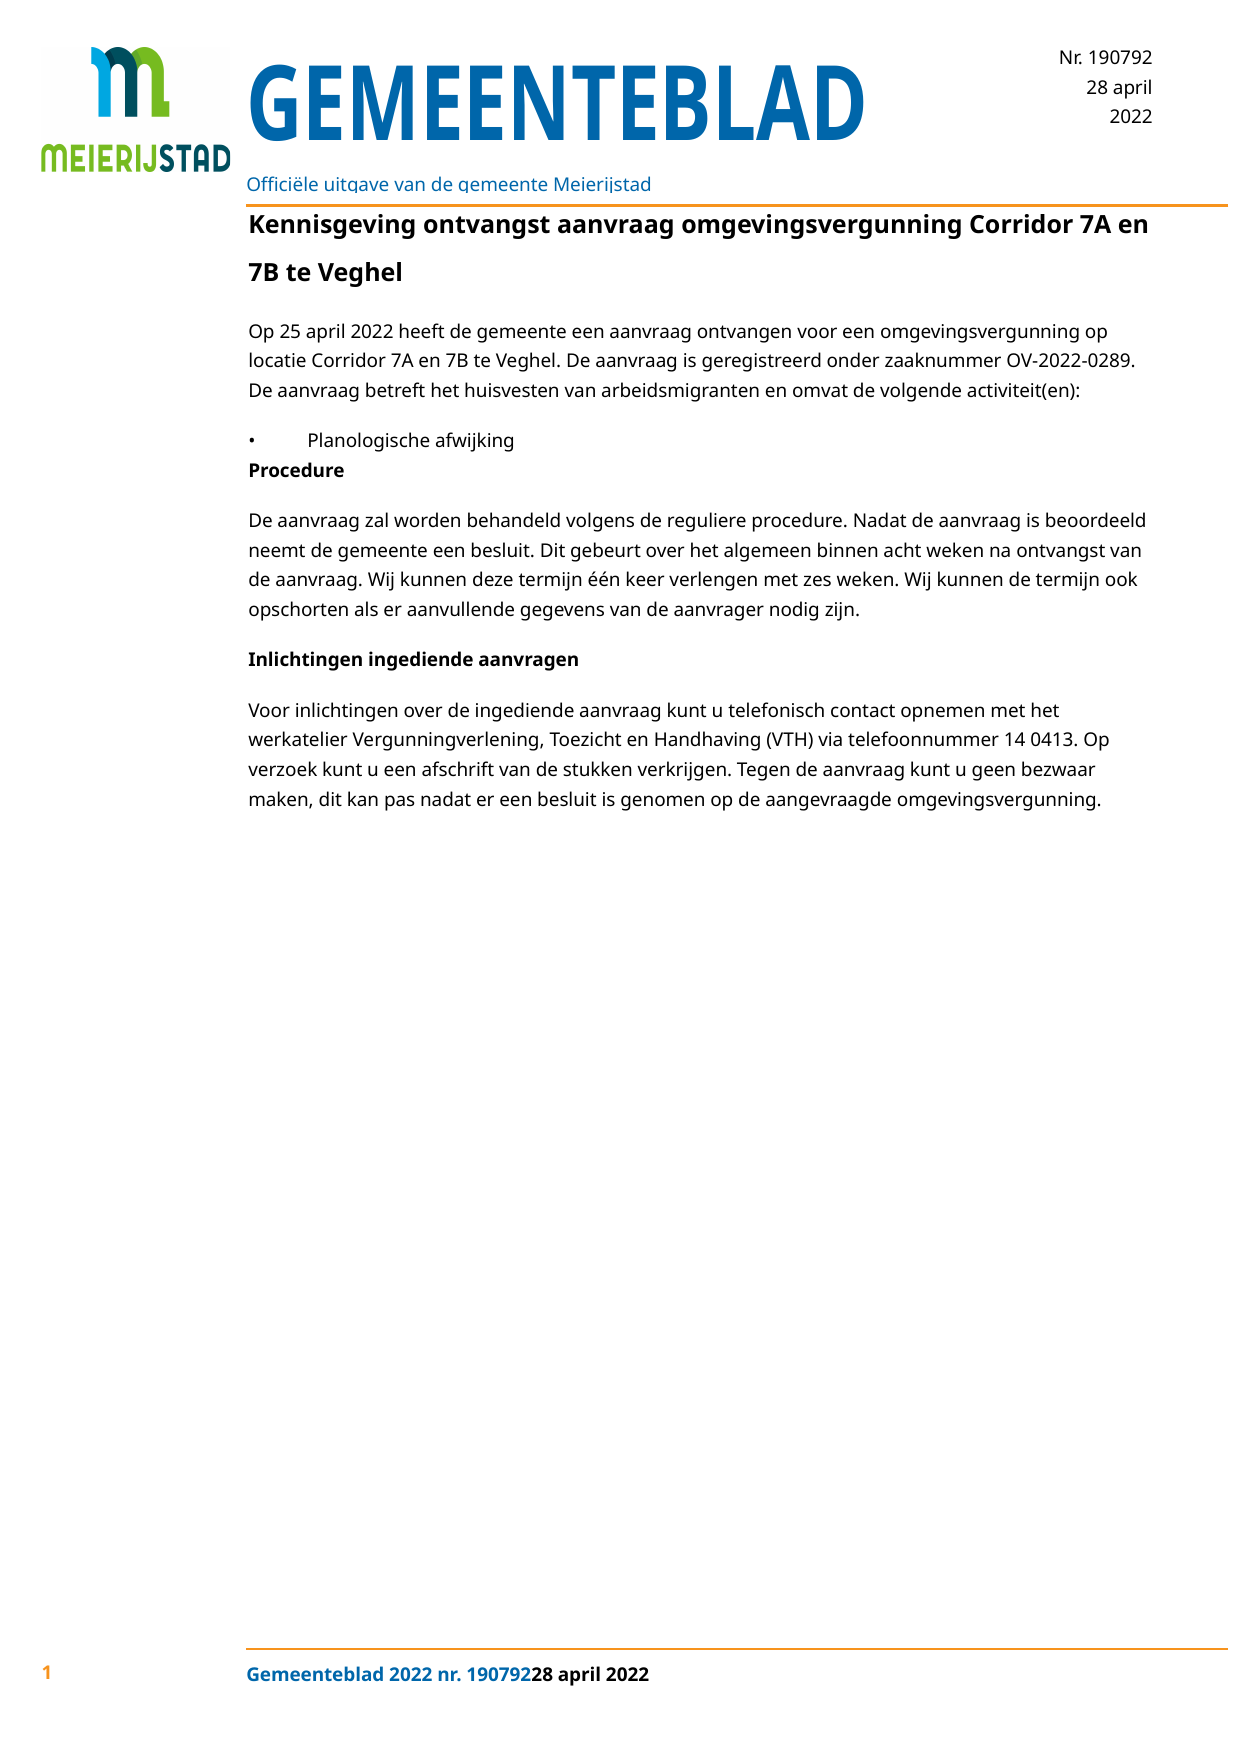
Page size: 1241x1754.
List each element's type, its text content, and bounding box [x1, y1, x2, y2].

text Voor inlichtingen over de ingediende aanvraag kunt u telefonisch contact opnemen met het werkatelier Vergunningverlening, Toezicht en Handhaving (VTH) via telefoonnummer 14 0413. Op verzoek kunt u een afschrift van de stukken verkrijgen. Tegen de aanvraag kunt u geen bezwaar maken, dit kan pas nadat er een besluit is genomen op de aangevraagde omgevingsvergunning. [248, 697, 1152, 812]
list Planologische afwijking [248, 427, 1152, 453]
text Op 25 april 2022 heeft de gemeente een aanvraag ontvangen voor een omgevingsvergunning op locatie Corridor 7A en 7B te Veghel. De aanvraag is geregistreerd onder zaaknummer OV-2022-0289. De aanvraag betreft het huisvesten van arbeidsmigranten en omvat de volgende activiteit(en): [248, 318, 1152, 403]
text Inlichtingen ingediende aanvragen [248, 647, 1152, 672]
text De aanvraag zal worden behandeld volgens de reguliere procedure. Nadat de aanvraag is beoordeeld neemt de gemeente een besluit. Dit gebeurt over het algemeen binnen acht weken na ontvangst van de aanvraag. Wij kunnen deze termijn één keer verlengen met zes weken. Wij kunnen de termijn ook opschorten als er aanvullende gegevens van de aanvrager nodig zijn. [248, 507, 1152, 622]
text Procedure [248, 457, 1152, 483]
text Kennisgeving ontvangst aanvraag omgevingsvergunning Corridor 7A en 7B te Veghel [248, 207, 1152, 288]
picture [41, 47, 231, 172]
